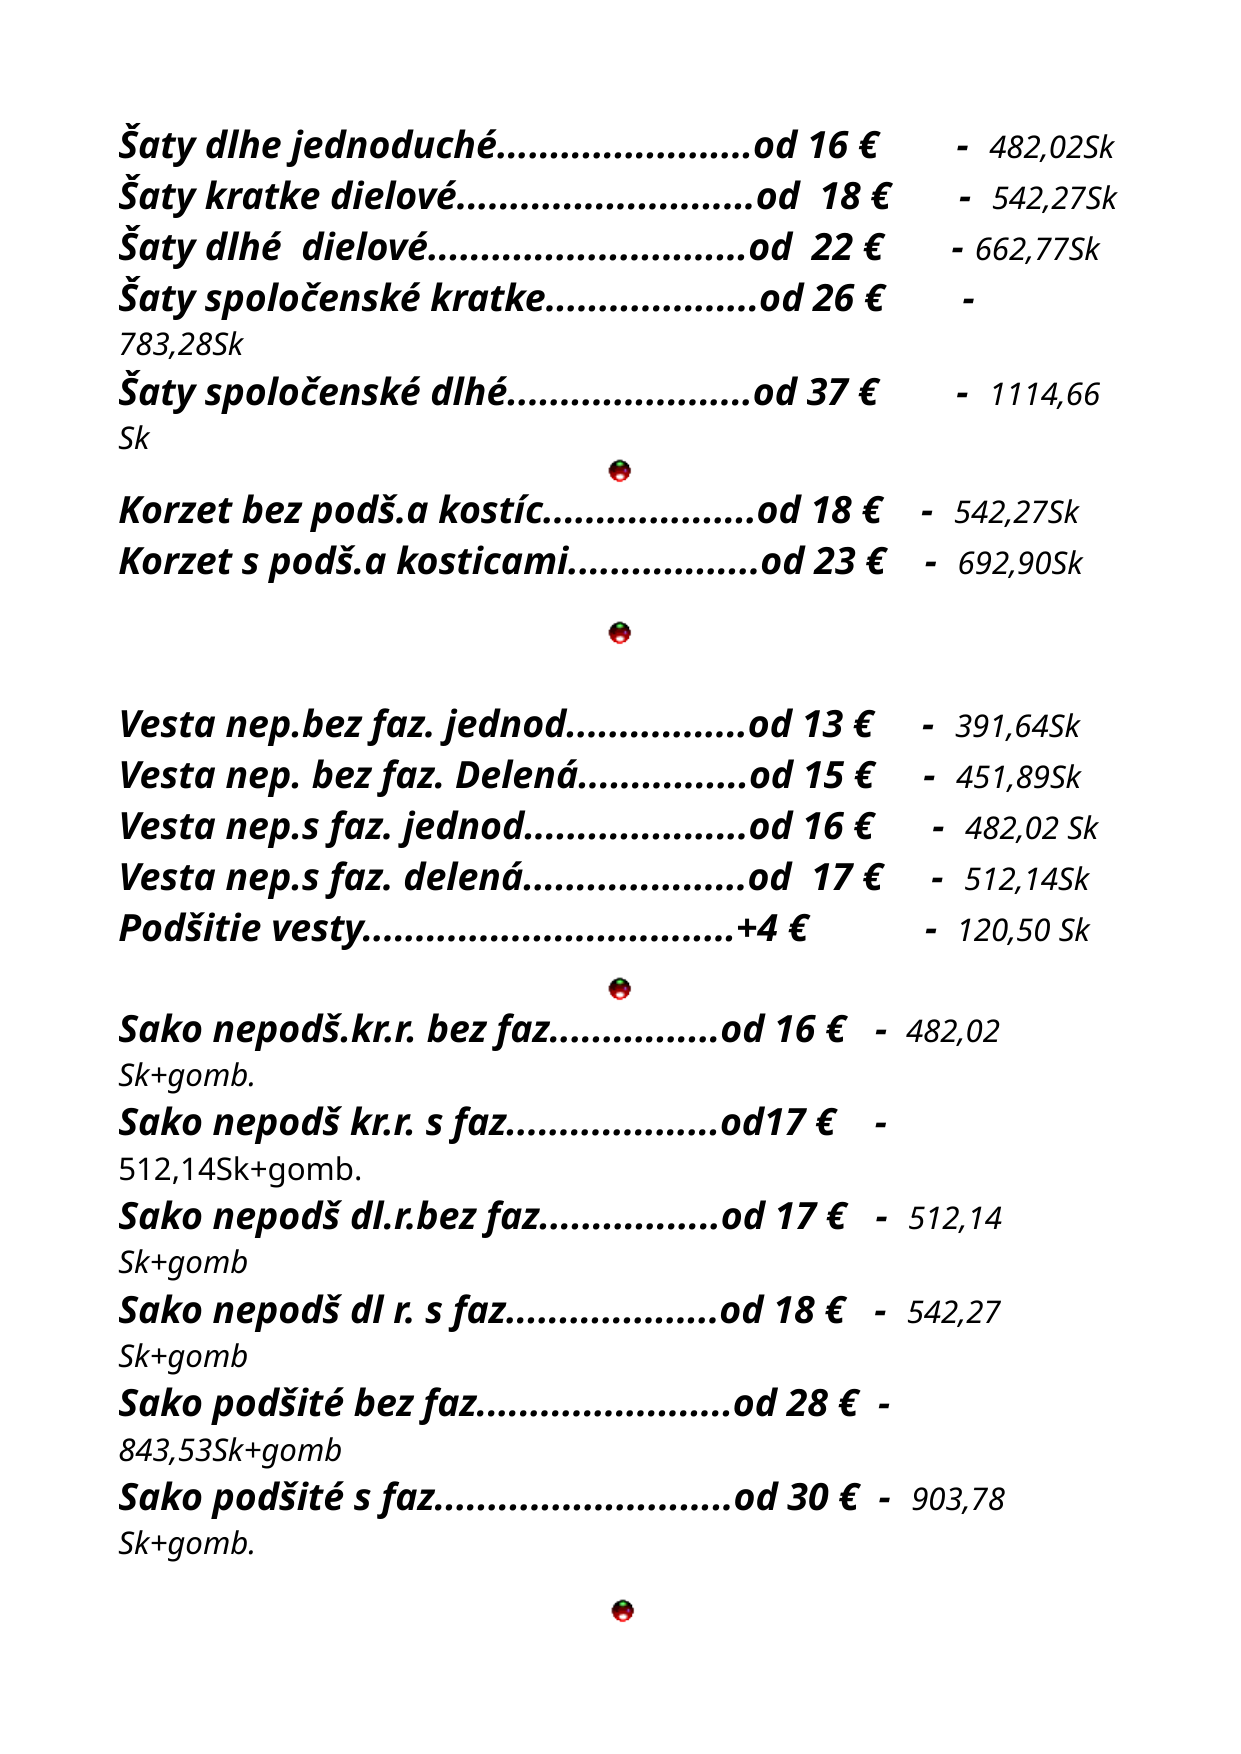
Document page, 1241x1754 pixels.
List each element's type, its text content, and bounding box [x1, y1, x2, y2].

picture [607, 458, 633, 484]
text Vesta nep.s faz. delená.....................od 17 € - 512,14Sk [118, 850, 1122, 901]
text Vesta nep.bez faz. jednod.................od 13 € - 391,64Sk [118, 697, 1122, 748]
text Sako podšité bez faz........................od 28 € - 843,53Sk+gomb [118, 1377, 1122, 1470]
picture [607, 621, 633, 646]
text Vesta nep.s faz. jednod.....................od 16 € - 482,02 Sk [118, 799, 1122, 850]
text Sako podšité s faz............................od 30 € - 903,78 Sk+gomb. [118, 1470, 1122, 1564]
text Podšitie vesty...................................+4 € - 120,50 Sk [118, 901, 1122, 952]
text Šaty kratke dielové............................od 18 € - 542,27Sk [118, 169, 1122, 220]
picture [611, 1598, 636, 1624]
text Sako nepodš kr.r. s faz....................od17 € - 512,14Sk+gomb. [118, 1096, 1122, 1189]
text Šaty spoločenské dlhé.......................od 37 € - 1114,66 Sk [118, 365, 1122, 458]
text Šaty spoločenské kratke....................od 26 € - 783,28Sk [118, 271, 1122, 365]
picture [607, 977, 633, 1002]
text Šaty dlhe jednoduché........................od 16 € - 482,02Sk [118, 118, 1122, 169]
text Vesta nep. bez faz. Delená................od 15 € - 451,89Sk [118, 748, 1122, 799]
text Sako nepodš dl r. s faz....................od 18 € - 542,27 Sk+gomb [118, 1283, 1122, 1377]
text Sako nepodš dl.r.bez faz.................od 17 € - 512,14 Sk+gomb [118, 1189, 1122, 1283]
text Šaty dlhé dielové..............................od 22 € - 662,77Sk [118, 220, 1122, 271]
text Korzet s podš.a kosticami..................od 23 € - 692,90Sk [118, 534, 1122, 586]
text Korzet bez podš.a kostíc....................od 18 € - 542,27Sk [118, 458, 1122, 534]
text Sako nepodš.kr.r. bez faz................od 16 € - 482,02 Sk+gomb. [118, 952, 1122, 1096]
